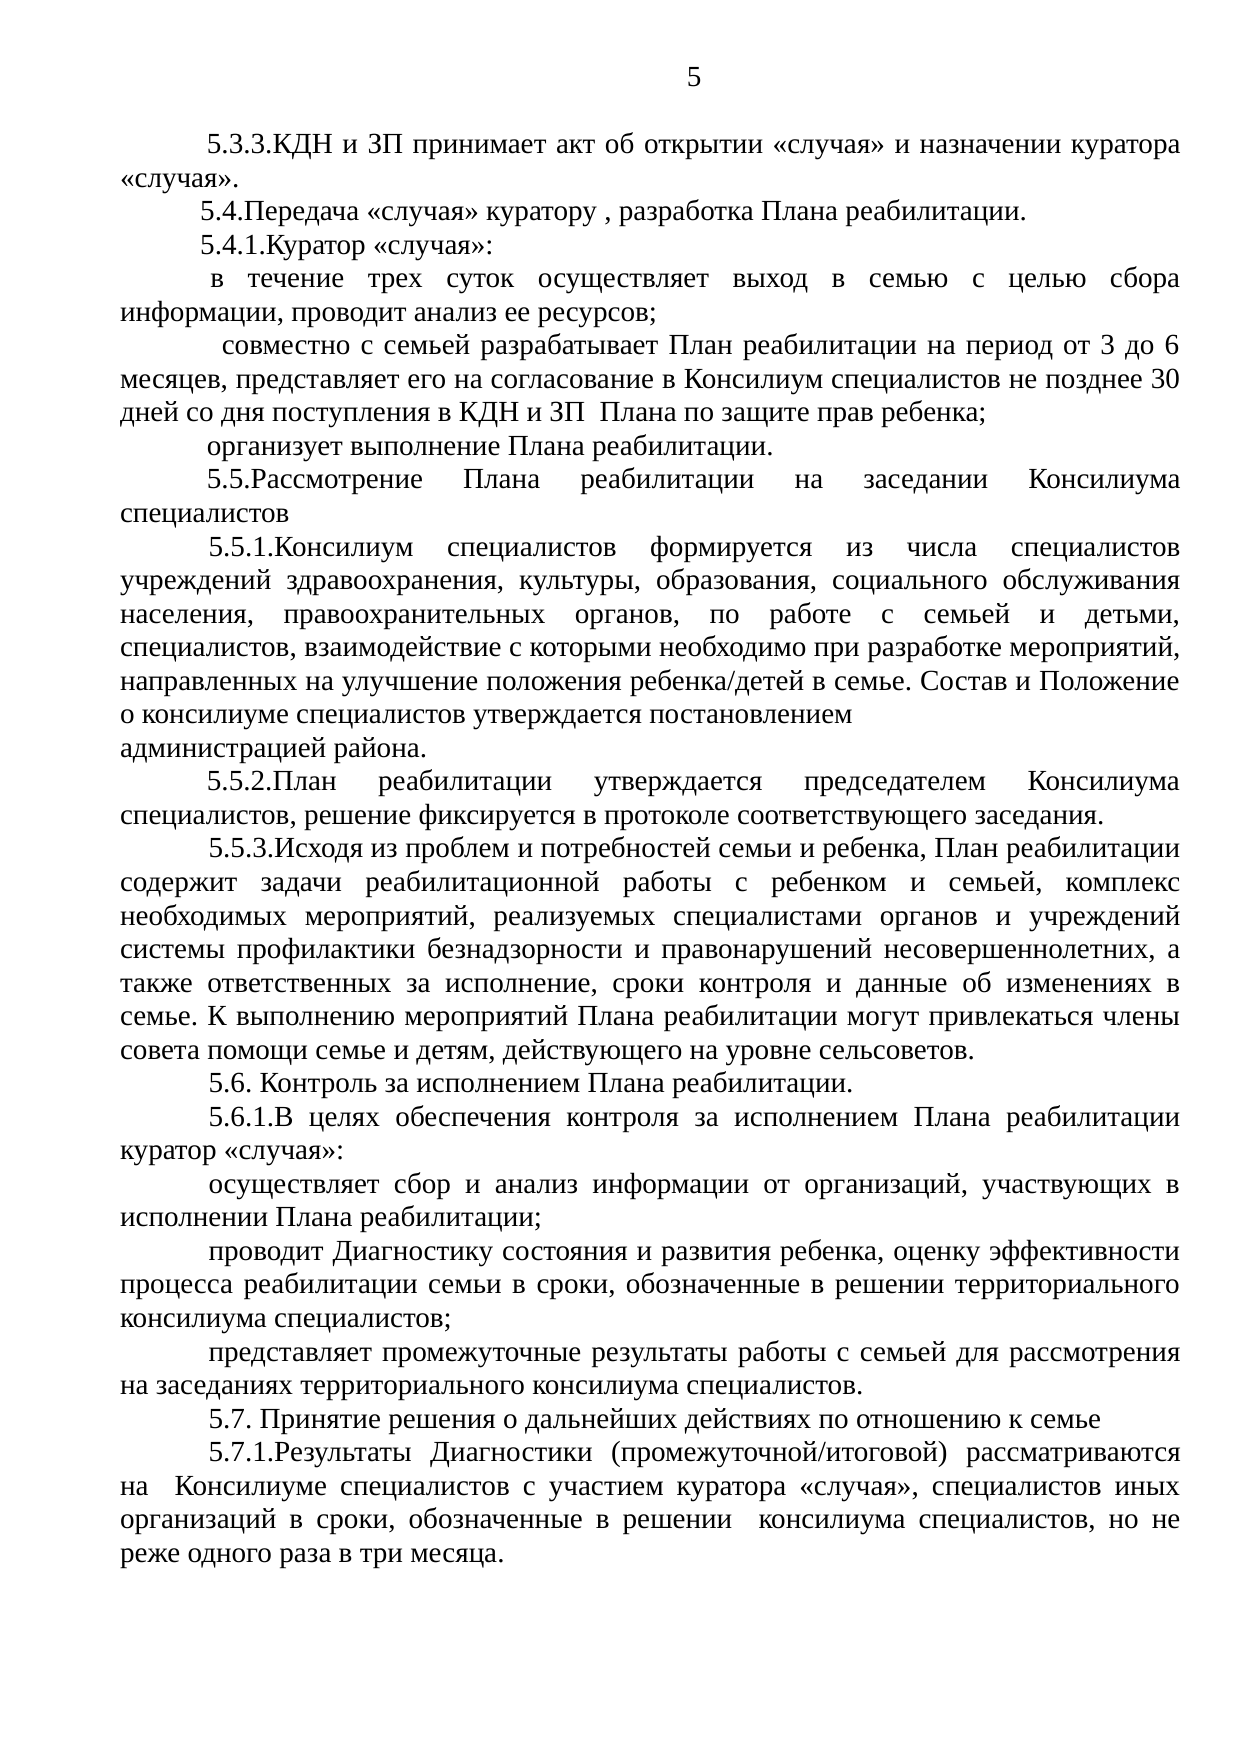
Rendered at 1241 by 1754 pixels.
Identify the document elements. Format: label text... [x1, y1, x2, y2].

text 5.7.1.Результаты Диагностики (промежуточной/итоговой) рассматриваются на Консилиуме специалистов с участием куратора «случая», специалистов иных организаций в сроки, обозначенные в решении консилиума специалистов, но не реже одного раза в три месяца. [120, 1434, 1181, 1568]
text организует выполнение Плана реабилитации. [120, 428, 1181, 462]
text представляет промежуточные результаты работы с семьей для рассмотрения на заседаниях территориального консилиума специалистов. [120, 1334, 1181, 1401]
text совместно с семьей разрабатывает План реабилитации на период от 3 до 6 месяцев, представляет его на согласование в Консилиум специалистов не позднее 30 дней со дня поступления в КДН и ЗП Плана по защите прав ребенка; [120, 327, 1181, 428]
text осуществляет сбор и анализ информации от организаций, участвующих в исполнении Плана реабилитации; [120, 1166, 1181, 1233]
text 5.5.3.Исходя из проблем и потребностей семьи и ребенка, План реабилитации содержит задачи реабилитационной работы с ребенком и семьей, комплекс необходимых мероприятий, реализуемых специалистами органов и учреждений системы профилактики безнадзорности и правонарушений несовершеннолетних, а также ответственных за исполнение, сроки контроля и данные об изменениях в семье. К выполнению мероприятий Плана реабилитации могут привлекаться члены совета помощи семье и детям, действующего на уровне сельсоветов. [120, 831, 1181, 1065]
text администрацией района. [120, 730, 1181, 763]
text 5.5.2.План реабилитации утверждается председателем Консилиума специалистов, решение фиксируется в протоколе соответствующего заседания. [120, 763, 1181, 831]
text 5.3.3.КДН и ЗП принимает акт об открытии «случая» и назначении куратора «случая». [120, 126, 1181, 193]
text 5.6.1.В целях обеспечения контроля за исполнением Плана реабилитации куратор «случая»: [120, 1099, 1181, 1166]
text 5.4.Передача «случая» куратору , разработка Плана реабилитации. [120, 193, 1181, 227]
text 5.4.1.Куратор «случая»: [120, 227, 1181, 260]
text в течение трех суток осуществляет выход в семью с целью сбора информации, проводит анализ ее ресурсов; [120, 260, 1181, 327]
text 5.5.Рассмотрение Плана реабилитации на заседании Консилиума специалистов [120, 462, 1181, 529]
text 5.7. Принятие решения о дальнейших действиях по отношению к семье [120, 1401, 1181, 1434]
text 5.6. Контроль за исполнением Плана реабилитации. [120, 1065, 1181, 1099]
text 5 [120, 59, 1181, 93]
text проводит Диагностику состояния и развития ребенка, оценку эффективности процесса реабилитации семьи в сроки, обозначенные в решении территориального консилиума специалистов; [120, 1233, 1181, 1334]
text 5.5.1.Консилиум специалистов формируется из числа специалистов учреждений здравоохранения, культуры, образования, социального обслуживания населения, правоохранительных органов, по работе с семьей и детьми, специалистов, взаимодействие с которыми необходимо при разработке мероприятий, направленных на улучшение положения ребенка/детей в семье. Состав и Положение о консилиуме специалистов утверждается постановлением [120, 529, 1181, 730]
